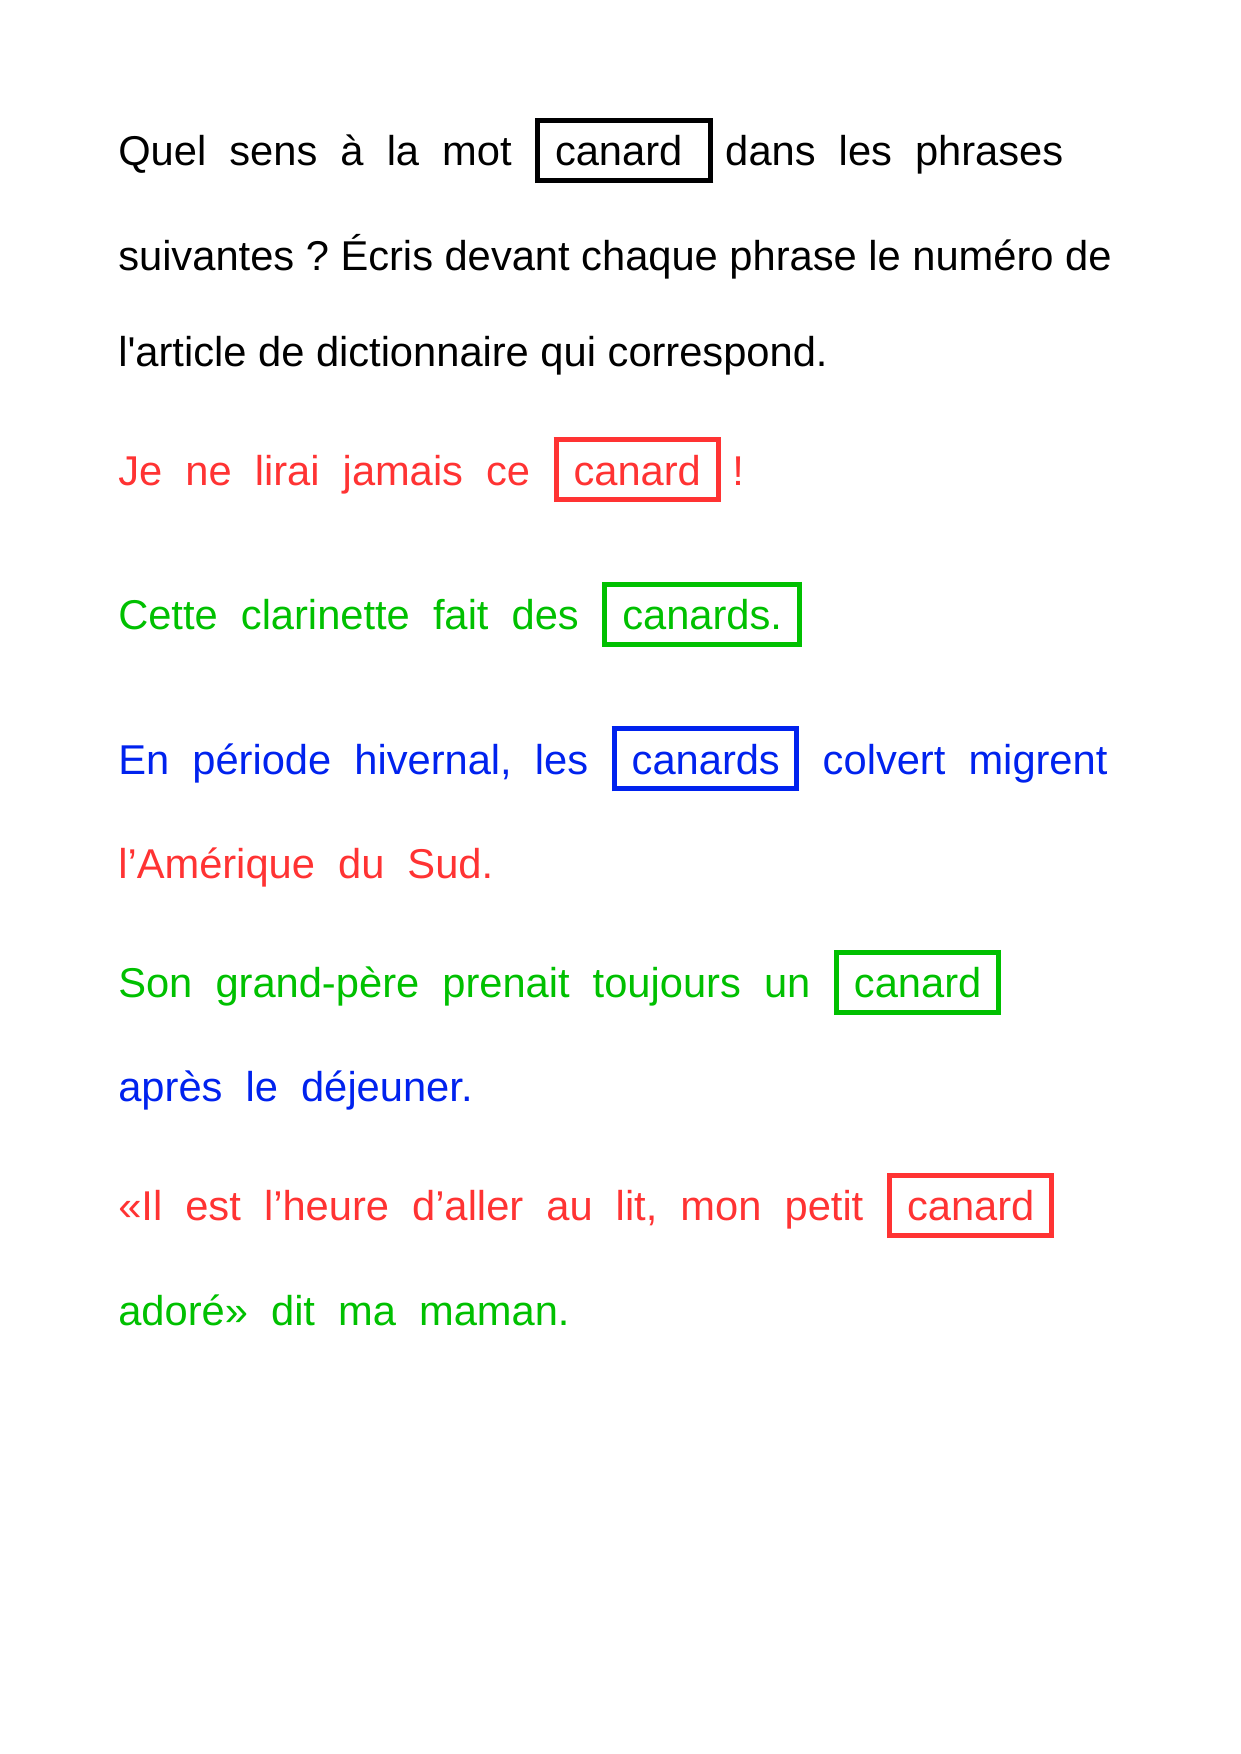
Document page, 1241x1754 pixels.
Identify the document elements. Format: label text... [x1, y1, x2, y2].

text Cette clarinette fait des [118, 582, 602, 647]
text Son grand-père prenait toujours un canard après le déjeuner. [118, 950, 1122, 1111]
text canards. [607, 587, 797, 642]
text canard [559, 442, 716, 497]
text «Il est l’heure d’aller au lit, mon petit canard adoré» dit ma maman. [118, 1173, 1122, 1334]
text Quel sens à la mot canard dans les phrases suivantes ? Écris devant chaque phrase le numéro de l'article de dictionnaire qui correspond. [118, 118, 1122, 375]
text Je ne lirai jamais ce [118, 437, 554, 502]
text En période hivernal, les canards colvert migrent l’Amérique du Sud. [118, 726, 1122, 887]
text [802, 582, 1122, 647]
text ! [721, 437, 1122, 502]
